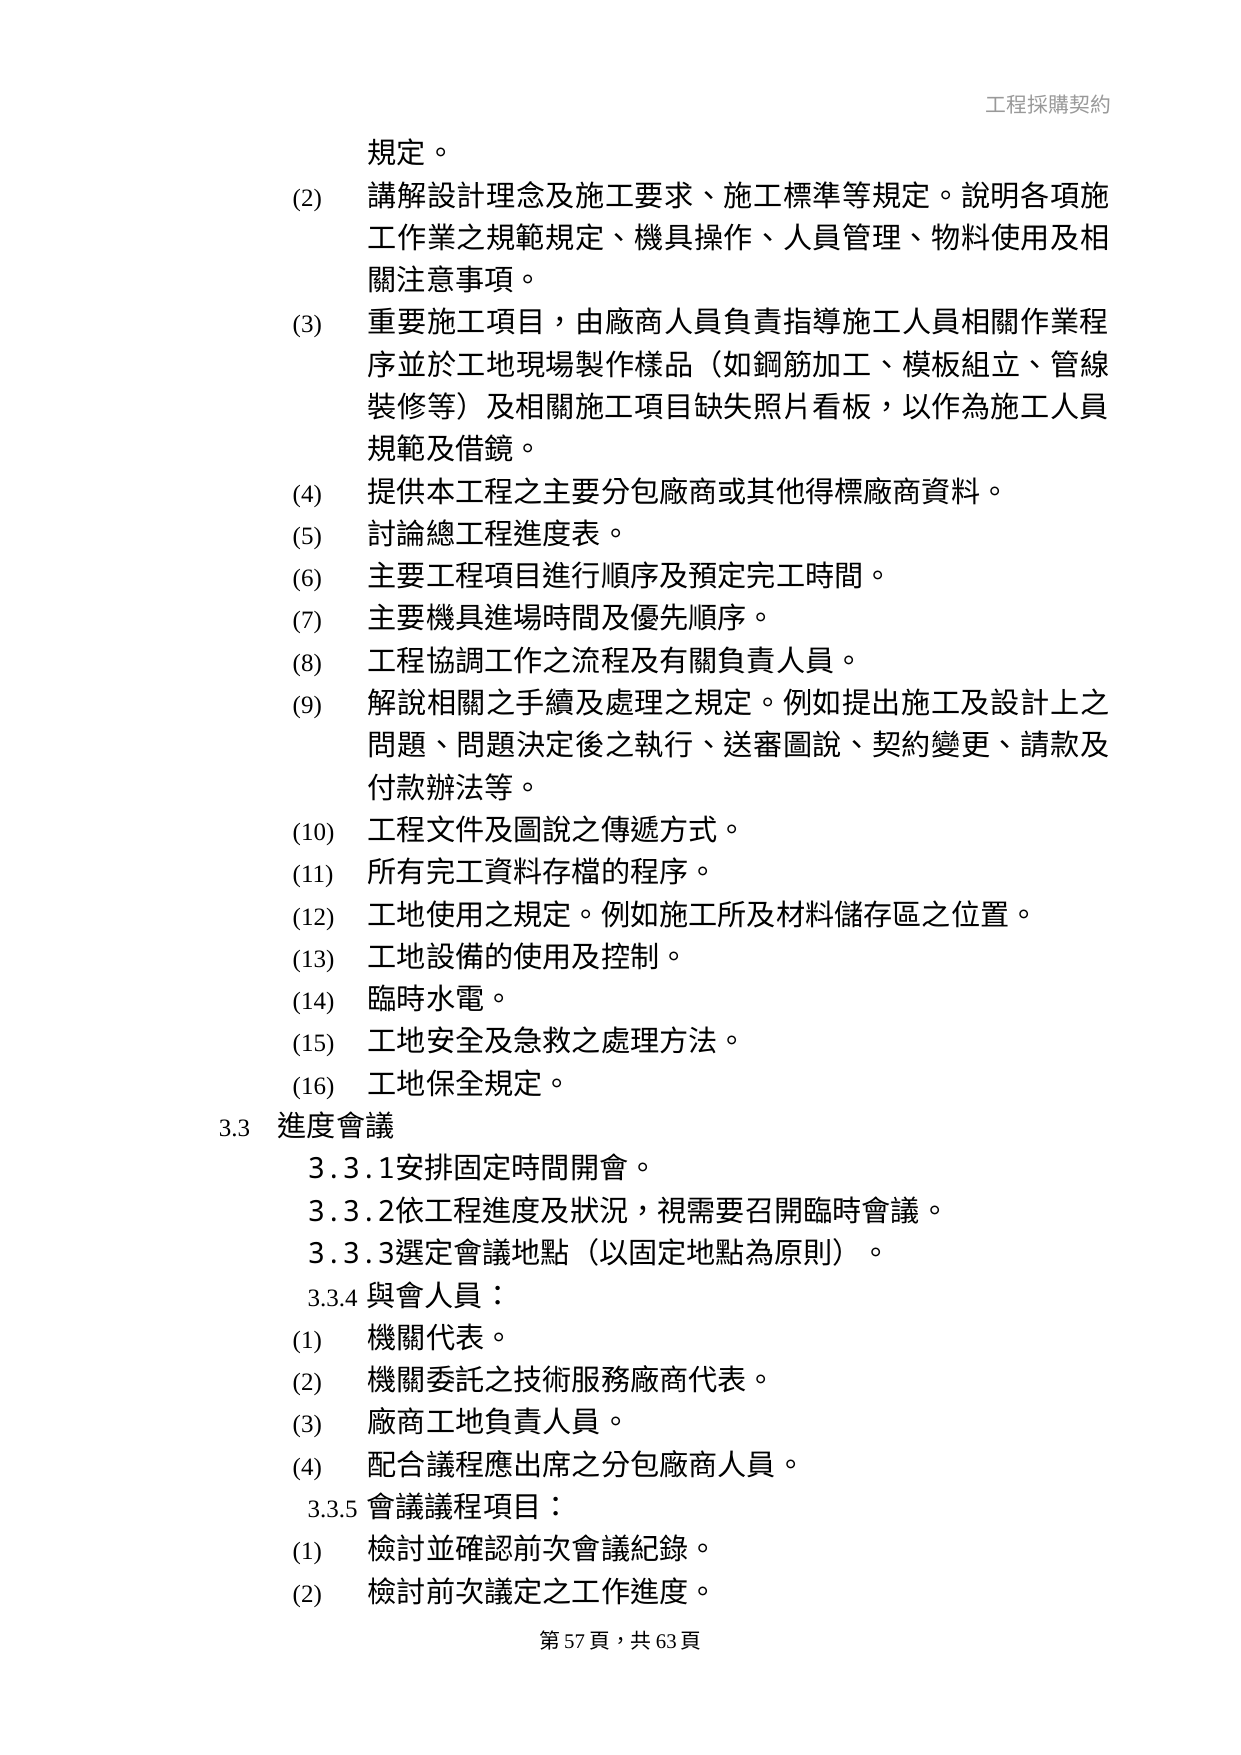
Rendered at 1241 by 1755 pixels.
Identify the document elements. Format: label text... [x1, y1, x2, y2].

list 講解設計理念及施工要求、施工標準等規定。說明各項施工作業之規範規定、機具操作、人員管理、物料使用及相關注意事項。 [292, 172, 1110, 299]
list 安排固定時間開會。 [307, 1145, 1110, 1187]
list 重要施工項目，由廠商人員負責指導施工人員相關作業程序並於工地現場製作樣品（如鋼筋加工、模板組立、管線、裝修等）及相關施工項目缺失照片看板，以作為施工人員規範及借鏡。 [292, 299, 1110, 468]
list 工程協調工作之流程及有關負責人員。 [292, 637, 1110, 680]
list 機關代表。 [292, 1314, 1110, 1357]
list 與會人員： [307, 1272, 1110, 1314]
list 工地設備的使用及控制。 [292, 933, 1110, 976]
list 依工程進度及狀況，視需要召開臨時會議。 [307, 1187, 1110, 1230]
list 討論總工程進度表。 [292, 511, 1110, 553]
list 工地保全規定。 [292, 1060, 1110, 1103]
list 檢討前次議定之工作進度。 [292, 1568, 1110, 1610]
list 進度會議 [218, 1103, 1110, 1145]
list 工地使用之規定。例如施工所及材料儲存區之位置。 [292, 891, 1110, 933]
list 工程文件及圖說之傳遞方式。 [292, 807, 1110, 849]
list 主要工程項目進行順序及預定完工時間。 [292, 553, 1110, 595]
list 會議議程項目： [307, 1483, 1110, 1526]
list 工地安全及急救之處理方法。 [292, 1018, 1110, 1060]
list 檢討並確認前次會議紀錄。 [292, 1526, 1110, 1568]
list 選定會議地點（以固定地點為原則）。 [307, 1230, 1110, 1272]
list 依契約內容釐清各單位在各階段之權責，並說明權責劃分規定。 [292, 130, 1110, 172]
list 提供本工程之主要分包廠商或其他得標廠商資料。 [292, 468, 1110, 511]
list 配合議程應出席之分包廠商人員。 [292, 1441, 1110, 1483]
list 解說相關之手續及處理之規定。例如提出施工及設計上之問題、問題決定後之執行、送審圖說、契約變更、請款及付款辦法等。 [292, 680, 1110, 807]
list 主要機具進場時間及優先順序。 [292, 595, 1110, 637]
list 機關委託之技術服務廠商代表。 [292, 1357, 1110, 1399]
list 臨時水電。 [292, 976, 1110, 1018]
list 所有完工資料存檔的程序。 [292, 849, 1110, 891]
list 廠商工地負責人員。 [292, 1399, 1110, 1441]
